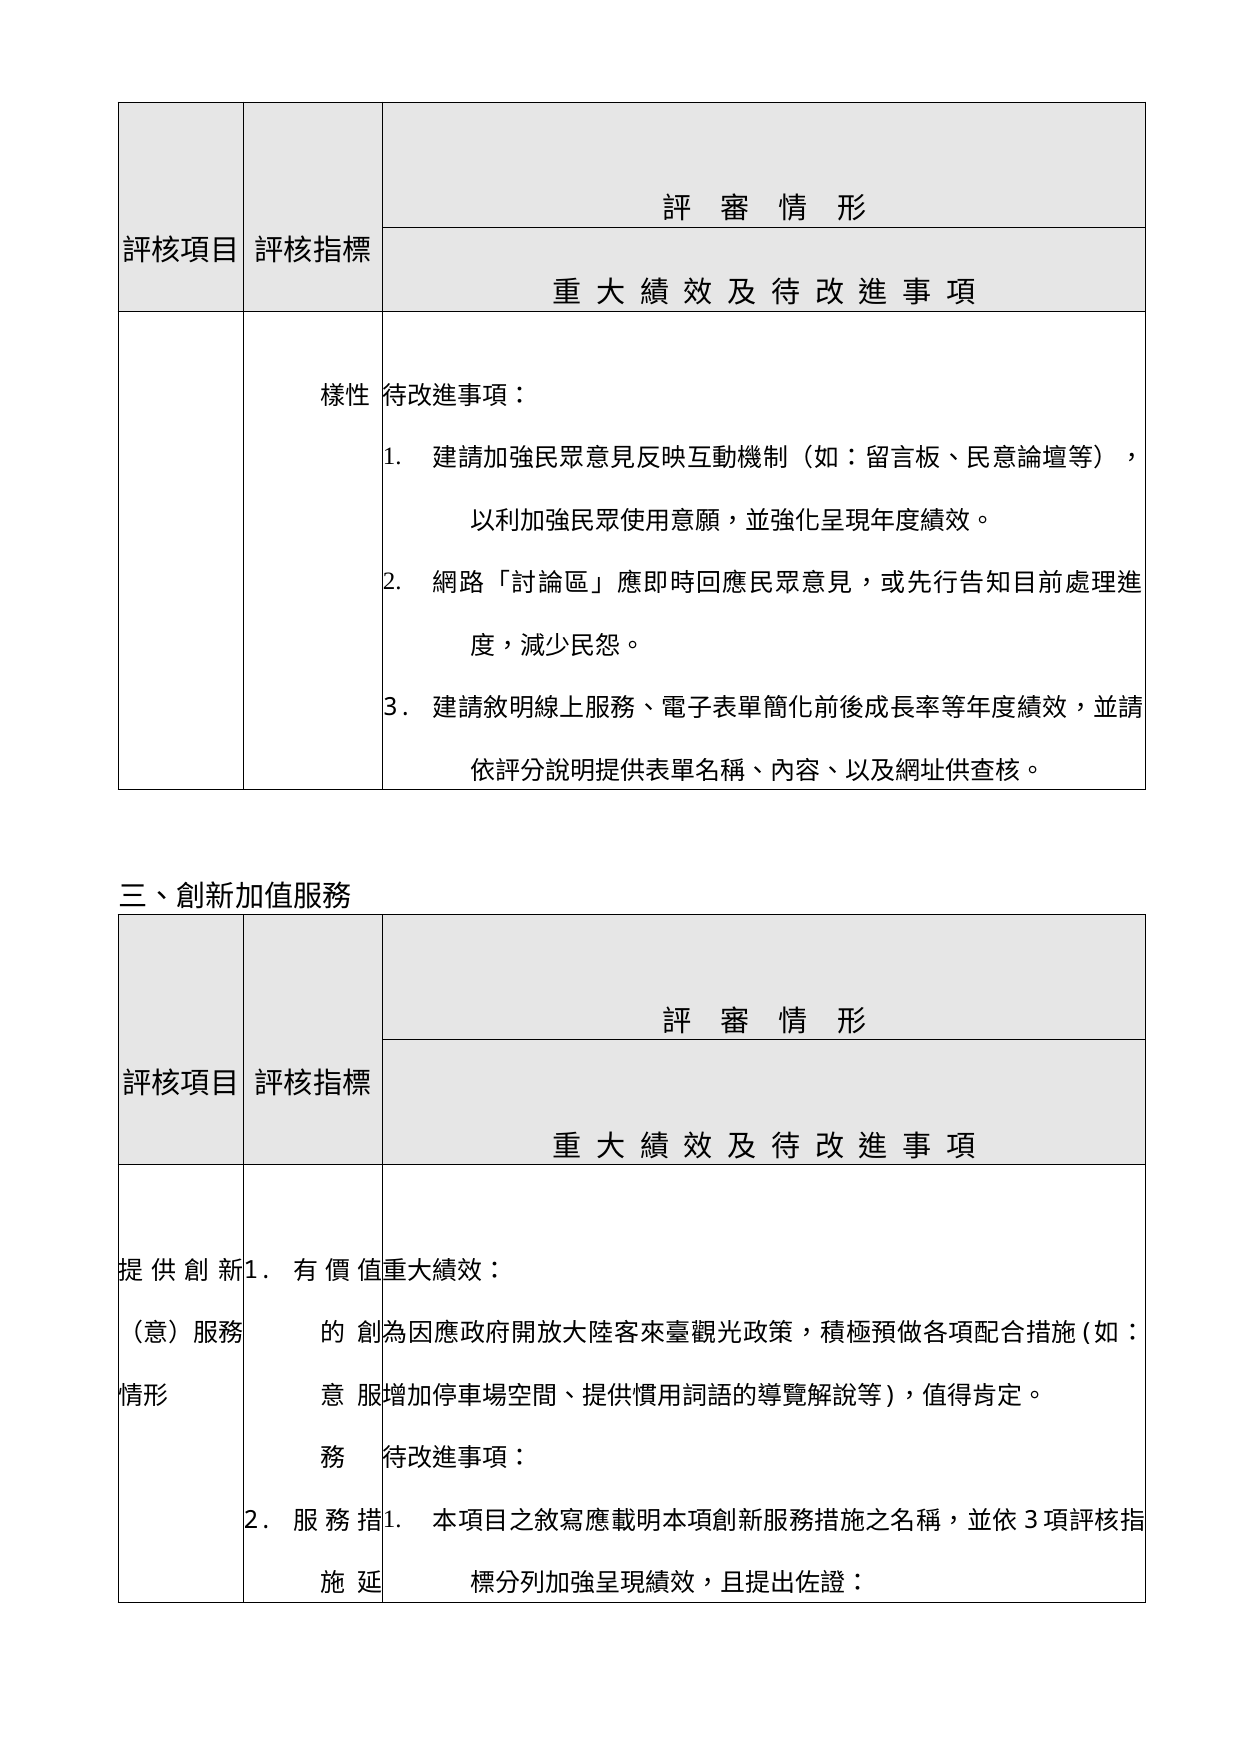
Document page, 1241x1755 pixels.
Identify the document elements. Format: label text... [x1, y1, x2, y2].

table_cell 有價值的創意服務 服務措施延續性及標竿學習效益 服務措施執行方法效能性 [244, 1165, 382, 1602]
table_cell 線上服務量能擴展性 電子參與多樣性 [244, 312, 382, 789]
table_header 評核項目 [119, 915, 243, 1164]
table_cell 重大績效： 為配合推廣與分享各項大型活動，製作影音部落格vlog，生動多樣面貌的呈現方式，平均一天約250人點閱，假日則高達400人點閱。 創新製作包含中、日、台、英、西5種語言之手語版光碟簡介，於台北聽障奧運期間在電子看板播映，加強服務特殊族群。 待改進事項： 建請加強民眾意見反映互動機制（如：留言板、民意論壇等），以利加強民眾使用意願，並強化呈現年度績效。 網路「討論區」應即時回應民眾意見，或先行告知目前處理進度，減少民怨。 建請敘明線上服務、電子表單簡化前後成長率等年度績效，並請依評分說明提供表單名稱、內容、以及網址供查核。 [383, 312, 1145, 789]
table_cell 重大績效： 為因應政府開放大陸客來臺觀光政策，積極預做各項配合措施(如：增加停車場空間、提供慣用詞語的導覽解說等)，值得肯定。 待改進事項： 本項目之敘寫應載明本項創新服務措施之名稱，並依3項評核指標分列加強呈現績效，且提出佐證： 有價值的創意服務：即此項服務是全國唯一或雖非唯一但績效是全國第一或實施前後產生極大落差效益。 服務措施延續性及標竿學習效益：即此項服務非個案型，是延續性的服務，整體性規劃實施，並可供其他機關效法。 服務措施執行方法效能性：即開發此項服務雖需增加機關經費，但民眾受益程度與所需成本相當，或雖不符成本但係為政府機關理應當提供之服務。 所提創新項目屬經常性相關業務，較難看見創意績效。 [383, 1165, 1145, 1602]
table_cell 提供創新（意）服務情形 [119, 1165, 243, 1602]
table_cell 重 大 績 效 及 待 改 進 事 項 [383, 1040, 1145, 1164]
table_header 評核指標 [244, 103, 382, 311]
table_header 評 審 情 形 [383, 103, 1145, 227]
text 三、創新加值服務 [118, 852, 1122, 914]
table_header 評核指標 [244, 915, 382, 1164]
table_header 評核項目 [119, 103, 243, 311]
table_header 評 審 情 形 [383, 915, 1145, 1039]
table_cell 重 大 績 效 及 待 改 進 事 項 [383, 228, 1145, 311]
table_cell [119, 312, 243, 789]
